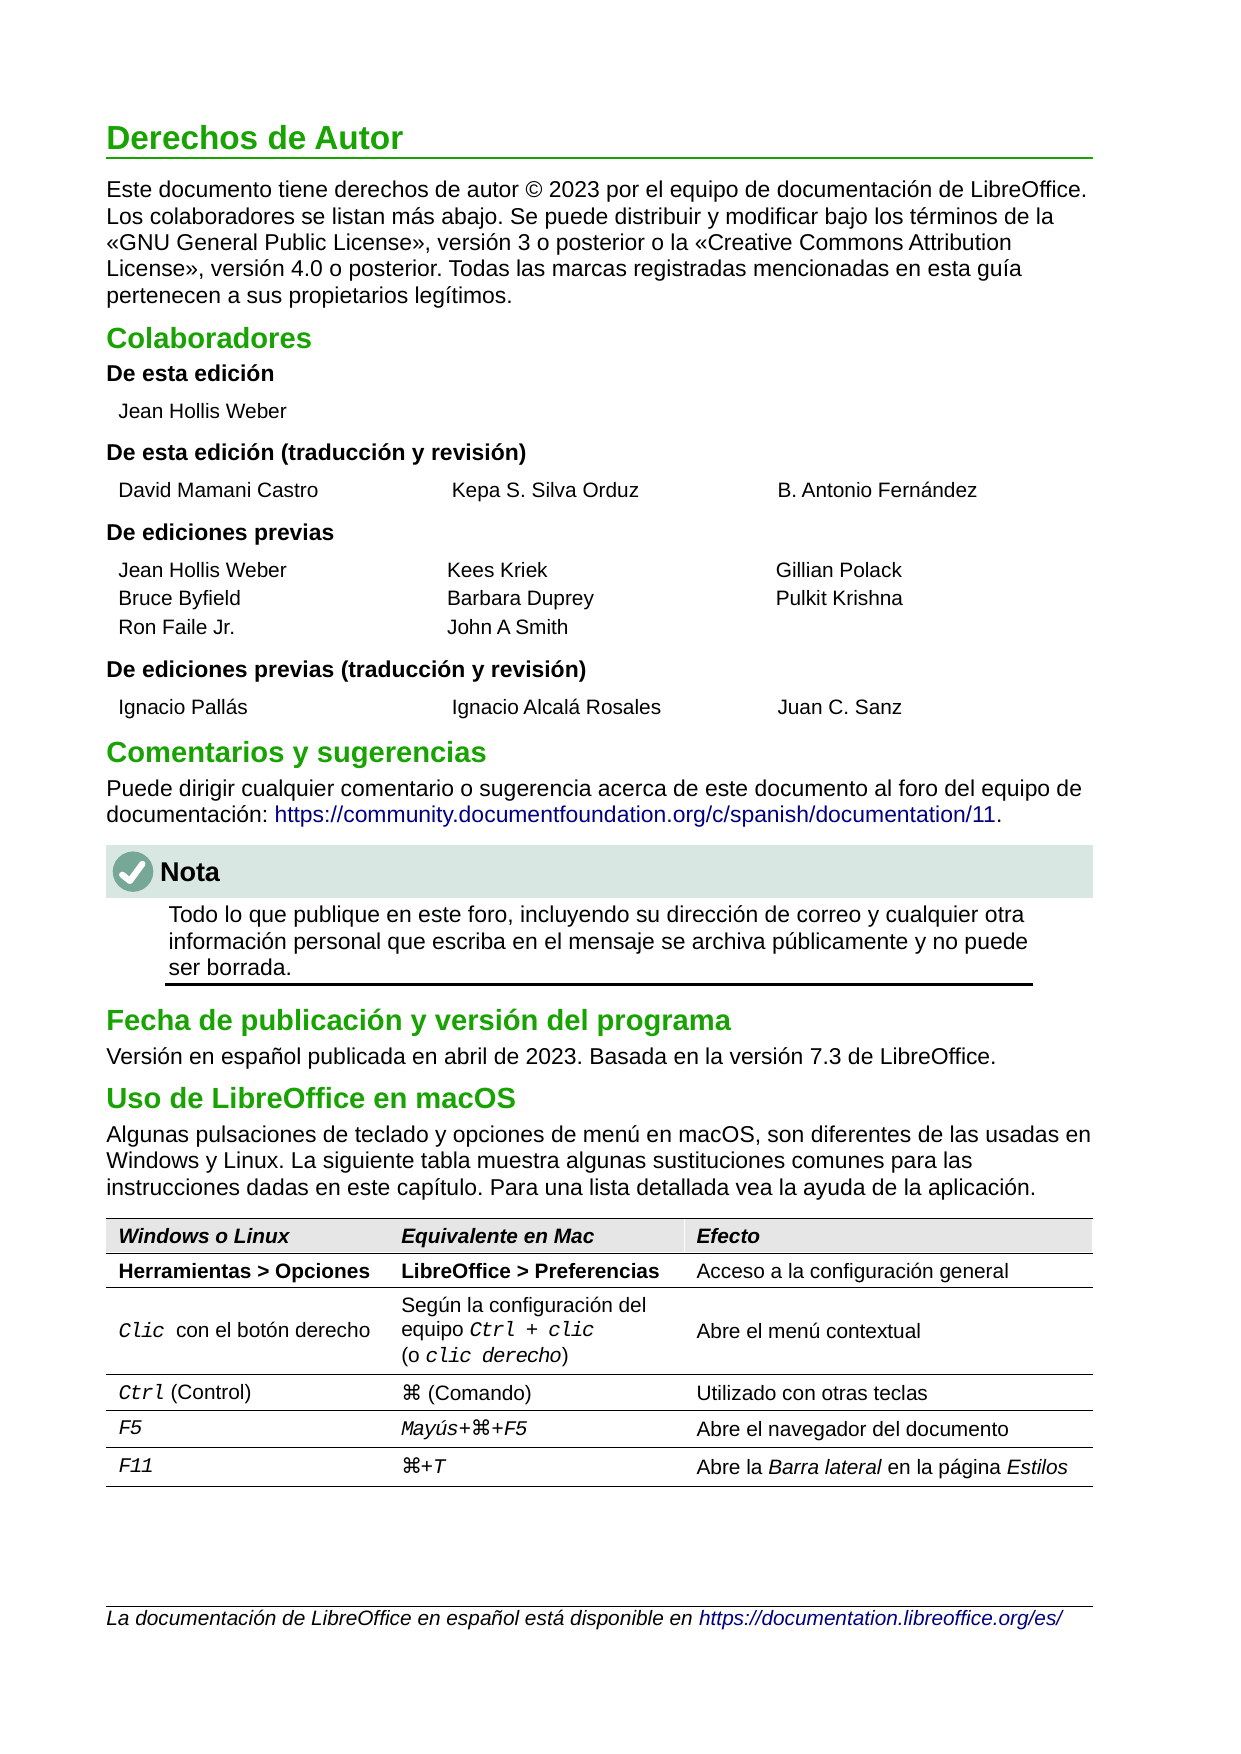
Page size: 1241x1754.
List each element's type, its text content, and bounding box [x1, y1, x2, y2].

text Este documento tiene derechos de autor © 2023 por el equipo de documentación de LibreOffice. Los colaboradores se listan más abajo. Se puede distribuir y modificar bajo los términos de la «GNU General Public License», versión 3 o posterior o la «Creative Commons Attribution License», versión 4.0 o posterior. Todas las marcas registradas mencionadas en esta guía pertenecen a sus propietarios legítimos. [106, 176, 1093, 308]
table_header Kees Kriek [435, 558, 764, 586]
text De esta edición [106, 360, 1093, 386]
text Todo lo que publique en este foro, incluyendo su dirección de correo y cualquier otra información personal que escriba en el mensaje se archiva públicamente y no puede ser borrada. [165, 898, 1033, 983]
text De ediciones previas (traducción y revisión) [106, 656, 1093, 682]
table_cell LibreOffice > Preferencias [389, 1254, 684, 1287]
text Puede dirigir cualquier comentario o sugerencia acerca de este documento al foro del equipo de documentación: https://community.documentfoundation.org/c/spanish/documentation/11. [106, 774, 1093, 827]
table_header Jean Hollis Weber [106, 399, 440, 428]
table_header [440, 399, 765, 428]
table_cell Ctrl (Control) [106, 1375, 389, 1410]
table_cell Herramientas > Opciones [106, 1254, 389, 1287]
table_cell ⌘+T [389, 1448, 684, 1486]
text Colaboradores [106, 321, 1093, 354]
table_header Jean Hollis Weber [106, 558, 435, 586]
table_cell Ron Faile Jr. [106, 615, 435, 643]
table_header Equivalente en Mac [389, 1219, 684, 1252]
table_header Windows o Linux [106, 1219, 389, 1252]
table_cell Barbara Duprey [435, 586, 764, 615]
subtitle Derechos de Autor [106, 118, 1093, 157]
table_cell ⌘ (Comando) [389, 1375, 684, 1410]
table_cell Clic con el botón derecho [106, 1288, 389, 1373]
table_header Ignacio Pallás [106, 695, 440, 723]
text Versión en español publicada en abril de 2023. Basada en la versión 7.3 de LibreOffice. [106, 1043, 1093, 1069]
table_header [765, 399, 1093, 428]
table_cell John A Smith [435, 615, 764, 643]
text De ediciones previas [106, 519, 1093, 545]
table_cell F5 [106, 1411, 389, 1447]
subtitle Nota [106, 845, 1093, 898]
table_cell Bruce Byfield [106, 586, 435, 615]
table_header David Mamani Castro [106, 478, 440, 507]
table_header Gillian Polack [764, 558, 1093, 586]
text Algunas pulsaciones de teclado y opciones de menú en macOS, son diferentes de las usadas en Windows y Linux. La siguiente tabla muestra algunas sustituciones comunes para las instrucciones dadas en este capítulo. Para una lista detallada vea la ayuda de la aplicación. [106, 1121, 1093, 1200]
text Fecha de publicación y versión del programa [106, 1003, 1093, 1037]
text Comentarios y sugerencias [106, 735, 1093, 768]
table_cell Utilizado con otras teclas [685, 1375, 1092, 1410]
table_cell [764, 615, 1093, 643]
text Uso de LibreOffice en macOS [106, 1082, 1093, 1115]
table_header Juan C. Sanz [765, 695, 1093, 723]
table_cell Pulkit Krishna [764, 586, 1093, 615]
table_header Efecto [685, 1219, 1092, 1252]
table_cell Abre el menú contextual [685, 1288, 1092, 1373]
table_cell Mayús+⌘+F5 [389, 1411, 684, 1447]
table_cell Abre el navegador del documento [685, 1411, 1092, 1447]
table_cell Acceso a la configuración general [685, 1254, 1092, 1287]
table_cell Según la configuración del equipo Ctrl + clic (o clic derecho) [389, 1288, 684, 1373]
table_header Ignacio Alcalá Rosales [440, 695, 765, 723]
table_header B. Antonio Fernández [765, 478, 1093, 507]
text De esta edición (traducción y revisión) [106, 439, 1093, 466]
table_cell F11 [106, 1448, 389, 1486]
table_cell Abre la Barra lateral en la página Estilos [685, 1448, 1092, 1486]
table_header Kepa S. Silva Orduz [440, 478, 765, 507]
